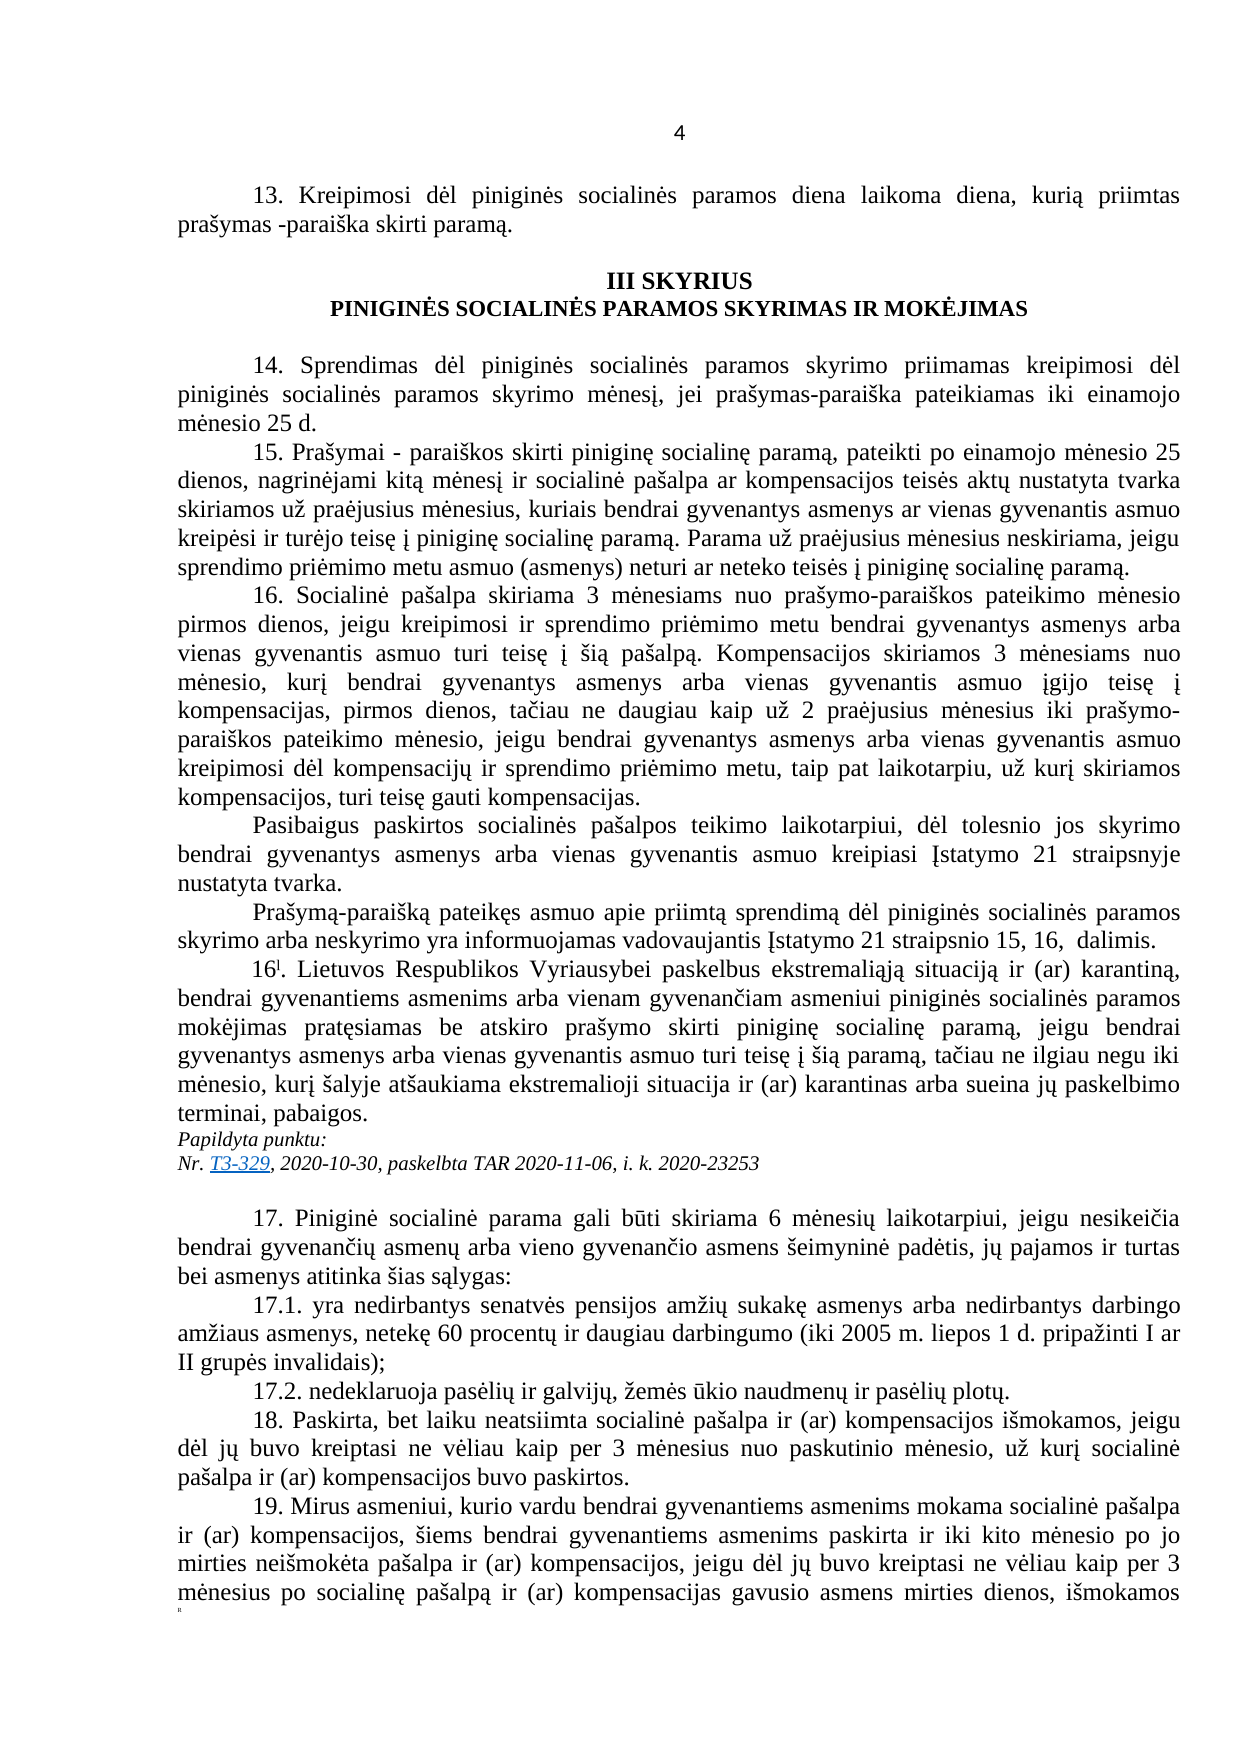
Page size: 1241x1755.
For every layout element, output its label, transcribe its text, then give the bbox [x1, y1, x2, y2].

text 17.2. nedeklaruoja pasėlių ir galvijų, žemės ūkio naudmenų ir pasėlių plotų. [177, 1376, 1181, 1405]
text 13. Kreipimosi dėl piniginės socialinės paramos diena laikoma diena, kurią priimtas prašymas -paraiška skirti paramą. [177, 180, 1181, 238]
text PINIGINĖS SOCIALINĖS PARAMOS SKYRIMAS IR MOKĖJIMAS [177, 295, 1181, 322]
text 17.1. yra nedirbantys senatvės pensijos amžių sukakę asmenys arba nedirbantys darbingo amžiaus asmenys, netekę 60 procentų ir daugiau darbingumo (iki 2005 m. liepos 1 d. pripažinti I ar II grupės invalidais); [177, 1290, 1181, 1376]
text Prašymą-paraišką pateikęs asmuo apie priimtą sprendimą dėl piniginės socialinės paramos skyrimo arba neskyrimo yra informuojamas vadovaujantis Įstatymo 21 straipsnio 15, 16, dalimis. [177, 897, 1181, 954]
text Pasibaigus paskirtos socialinės pašalpos teikimo laikotarpiui, dėl tolesnio jos skyrimo bendrai gyvenantys asmenys arba vienas gyvenantis asmuo kreipiasi Įstatymo 21 straipsnyje nustatyta tvarka. [177, 810, 1181, 897]
text III SKYRIUS [177, 266, 1181, 295]
text 17. Piniginė socialinė parama gali būti skiriama 6 mėnesių laikotarpiui, jeigu nesikeičia bendrai gyvenančių asmenų arba vieno gyvenančio asmens šeimyninė padėtis, jų pajamos ir turtas bei asmenys atitinka šias sąlygas: [177, 1203, 1181, 1290]
text 16. Socialinė pašalpa skiriama 3 mėnesiams nuo prašymo-paraiškos pateikimo mėnesio pirmos dienos, jeigu kreipimosi ir sprendimo priėmimo metu bendrai gyvenantys asmenys arba vienas gyvenantis asmuo turi teisę į šią pašalpą. Kompensacijos skiriamos 3 mėnesiams nuo mėnesio, kurį bendrai gyvenantys asmenys arba vienas gyvenantis asmuo įgijo teisę į kompensacijas, pirmos dienos, tačiau ne daugiau kaip už 2 praėjusius mėnesius iki prašymo-paraiškos pateikimo mėnesio, jeigu bendrai gyvenantys asmenys arba vienas gyvenantis asmuo kreipimosi dėl kompensacijų ir sprendimo priėmimo metu, taip pat laikotarpiu, už kurį skiriamos kompensacijos, turi teisę gauti kompensacijas. [177, 580, 1181, 810]
text Nr. T3-329, 2020-10-30, paskelbta TAR 2020-11-06, i. k. 2020-23253 [177, 1151, 1181, 1175]
text 18. Paskirta, bet laiku neatsiimta socialinė pašalpa ir (ar) kompensacijos išmokamos, jeigu dėl jų buvo kreiptasi ne vėliau kaip per 3 mėnesius nuo paskutinio mėnesio, už kurį socialinė pašalpa ir (ar) kompensacijos buvo paskirtos. [177, 1405, 1181, 1491]
text 14. Sprendimas dėl piniginės socialinės paramos skyrimo priimamas kreipimosi dėl piniginės socialinės paramos skyrimo mėnesį, jei prašymas-paraiška pateikiamas iki einamojo mėnesio 25 d. [177, 350, 1181, 437]
text 16ˡ. Lietuvos Respublikos Vyriausybei paskelbus ekstremaliąją situaciją ir (ar) karantiną, bendrai gyvenantiems asmenims arba vienam gyvenančiam asmeniui piniginės socialinės paramos mokėjimas pratęsiamas be atskiro prašymo skirti piniginę socialinę paramą, jeigu bendrai gyvenantys asmenys arba vienas gyvenantis asmuo turi teisę į šią paramą, tačiau ne ilgiau negu iki mėnesio, kurį šalyje atšaukiama ekstremalioji situacija ir (ar) karantinas arba sueina jų paskelbimo terminai, pabaigos. [177, 954, 1181, 1127]
text Papildyta punktu: [177, 1127, 1181, 1151]
text 19. Mirus asmeniui, kurio vardu bendrai gyvenantiems asmenims mokama socialinė pašalpa ir (ar) kompensacijos, šiems bendrai gyvenantiems asmenims paskirta ir iki kito mėnesio po jo mirties neišmokėta pašalpa ir (ar) kompensacijos, jeigu dėl jų buvo kreiptasi ne vėliau kaip per 3 mėnesius po socialinę pašalpą ir (ar) kompensacijas gavusio asmens mirties dienos, išmokamos [177, 1491, 1181, 1606]
text 15. Prašymai - paraiškos skirti piniginę socialinę paramą, pateikti po einamojo mėnesio 25 dienos, nagrinėjami kitą mėnesį ir socialinė pašalpa ar kompensacijos teisės aktų nustatyta tvarka skiriamos už praėjusius mėnesius, kuriais bendrai gyvenantys asmenys ar vienas gyvenantis asmuo kreipėsi ir turėjo teisę į piniginę socialinę paramą. Parama už praėjusius mėnesius neskiriama, jeigu sprendimo priėmimo metu asmuo (asmenys) neturi ar neteko teisės į piniginę socialinę paramą. [177, 437, 1181, 580]
